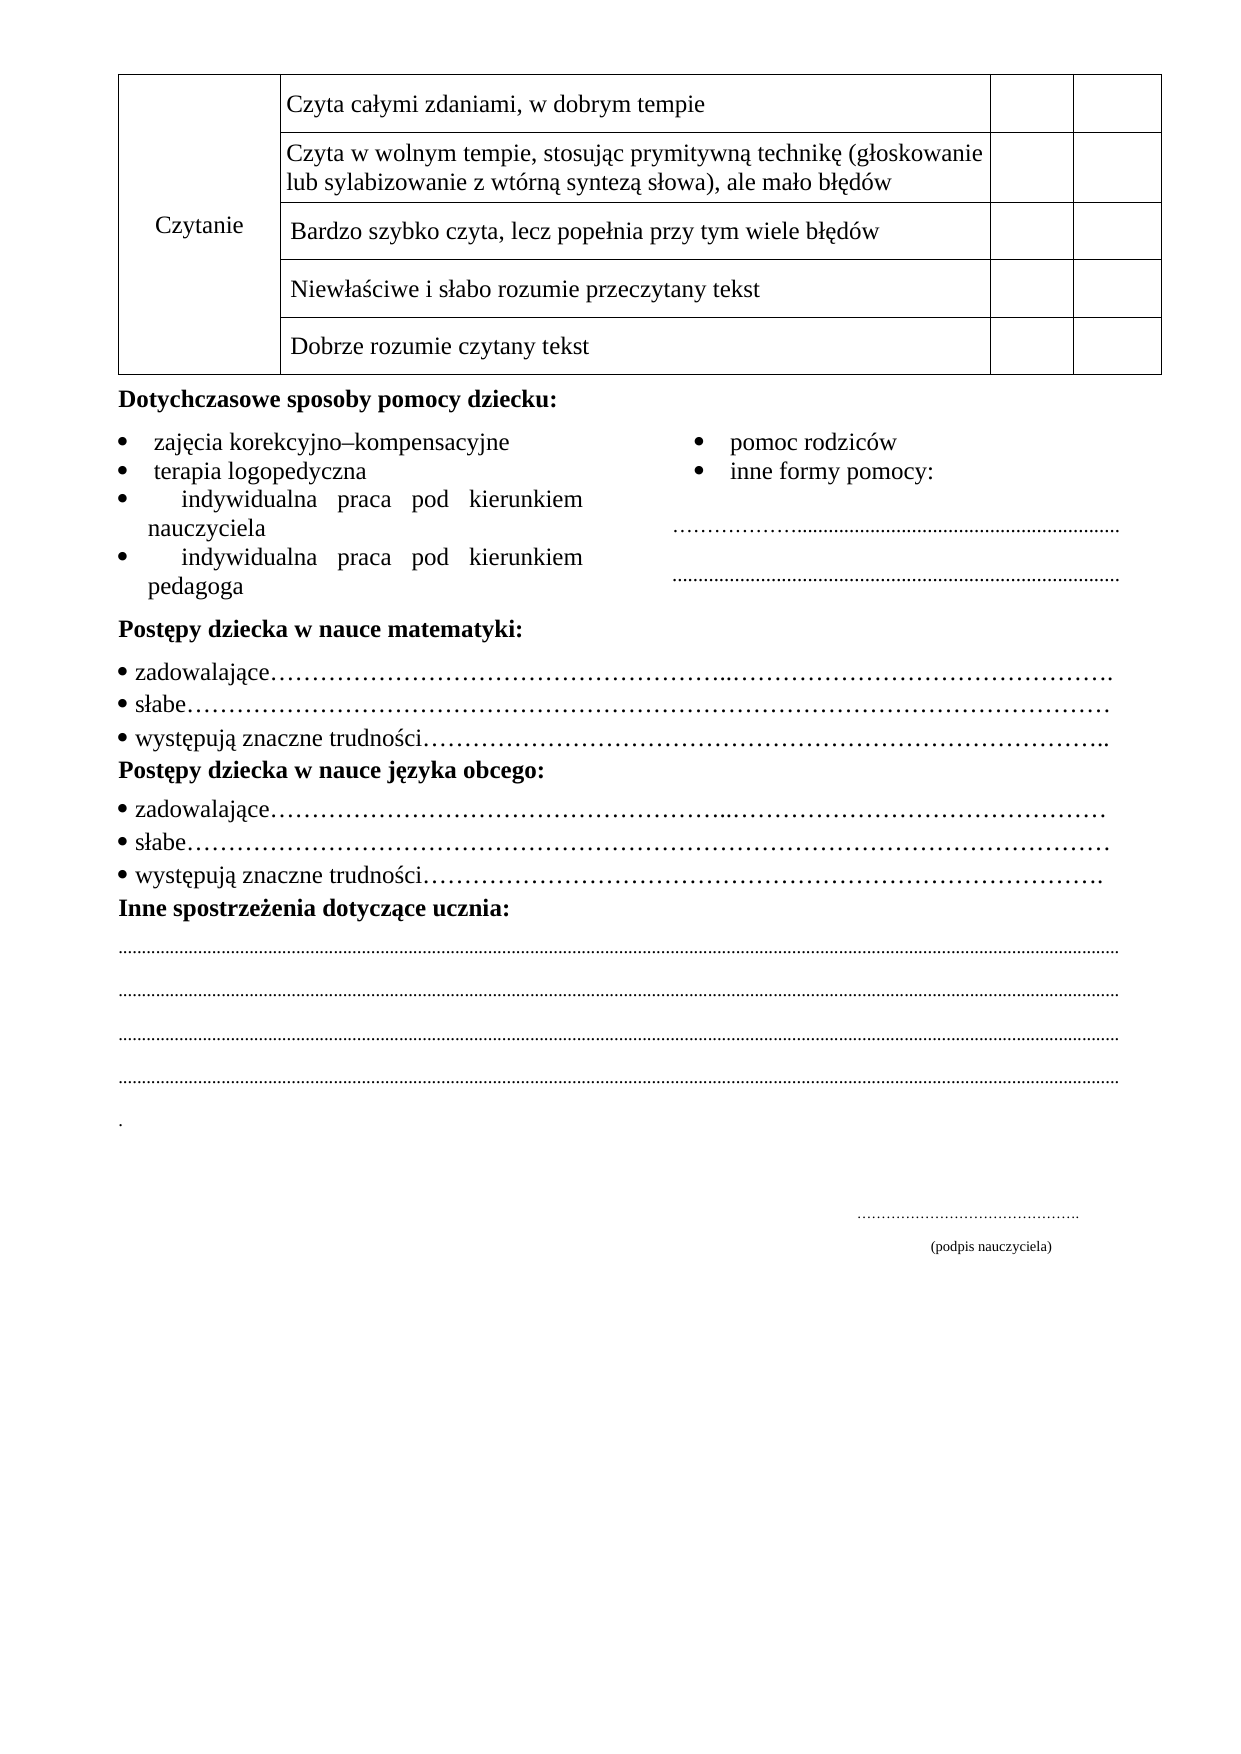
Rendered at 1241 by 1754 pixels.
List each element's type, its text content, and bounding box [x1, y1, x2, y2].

table_cell [1074, 318, 1161, 374]
table_cell [1074, 203, 1161, 259]
text  zadowalające………………………………………………..………………………………………. [118, 657, 1122, 685]
text  występują znaczne trudności……………………………………………………………………….. [118, 723, 1122, 751]
text ………………………………………. [118, 1195, 1122, 1224]
table_cell Czyta w wolnym tempie, stosując prymitywną technikę (głoskowanie lub sylabizowanie z wtórną syntezą słowa), ale mało błędów [281, 133, 990, 201]
text ......................................................................................................................................................................................................................................................................................................................................................................................................................................................................................................................................................................................................................................................................................................................................................................................................................................................................................... [118, 936, 1122, 1130]
text  zadowalające………………………………………………..……………………………………… [118, 794, 1122, 823]
table_cell Czyta całymi zdaniami, w dobrym tempie [281, 75, 990, 131]
text ...................................................................................... [672, 561, 1122, 586]
table_cell [991, 133, 1073, 201]
table_cell [1074, 133, 1161, 201]
text Postępy dziecka w nauce języka obcego: [118, 756, 1122, 784]
text Inne spostrzeżenia dotyczące ucznia: [118, 893, 1122, 922]
text  słabe………………………………………………………………………………………………… [118, 689, 1122, 718]
table_cell [991, 318, 1073, 374]
text  inne formy pomocy: [694, 456, 1122, 484]
text  zajęcia korekcyjno–kompensacyjne [118, 427, 583, 456]
text Dotychczasowe sposoby pomocy dziecku: [118, 384, 1122, 413]
table_cell [991, 75, 1073, 131]
text Postępy dziecka w nauce matematyki: [118, 614, 1122, 643]
table_cell [991, 203, 1073, 259]
text  terapia logopedyczna [118, 456, 583, 484]
table_cell [1074, 260, 1161, 316]
table_cell Niewłaściwe i słabo rozumie przeczytany tekst [281, 260, 990, 316]
table_cell Czytanie [119, 75, 280, 374]
text (podpis nauczyciela) [118, 1238, 1122, 1255]
text ……………….............................................................. [672, 513, 1122, 537]
table_cell [1074, 75, 1161, 131]
text  indywidualna praca pod kierunkiem pedagoga [118, 542, 583, 599]
text  indywidualna praca pod kierunkiem nauczyciela [118, 484, 583, 542]
text  pomoc rodziców [694, 427, 1122, 456]
table_cell Dobrze rozumie czytany tekst [281, 318, 990, 374]
table_cell [991, 260, 1073, 316]
text  słabe………………………………………………………………………………………………… [118, 827, 1122, 856]
text  występują znaczne trudności………………………………………………………………………. [118, 860, 1122, 889]
table_cell Bardzo szybko czyta, lecz popełnia przy tym wiele błędów [281, 203, 990, 259]
